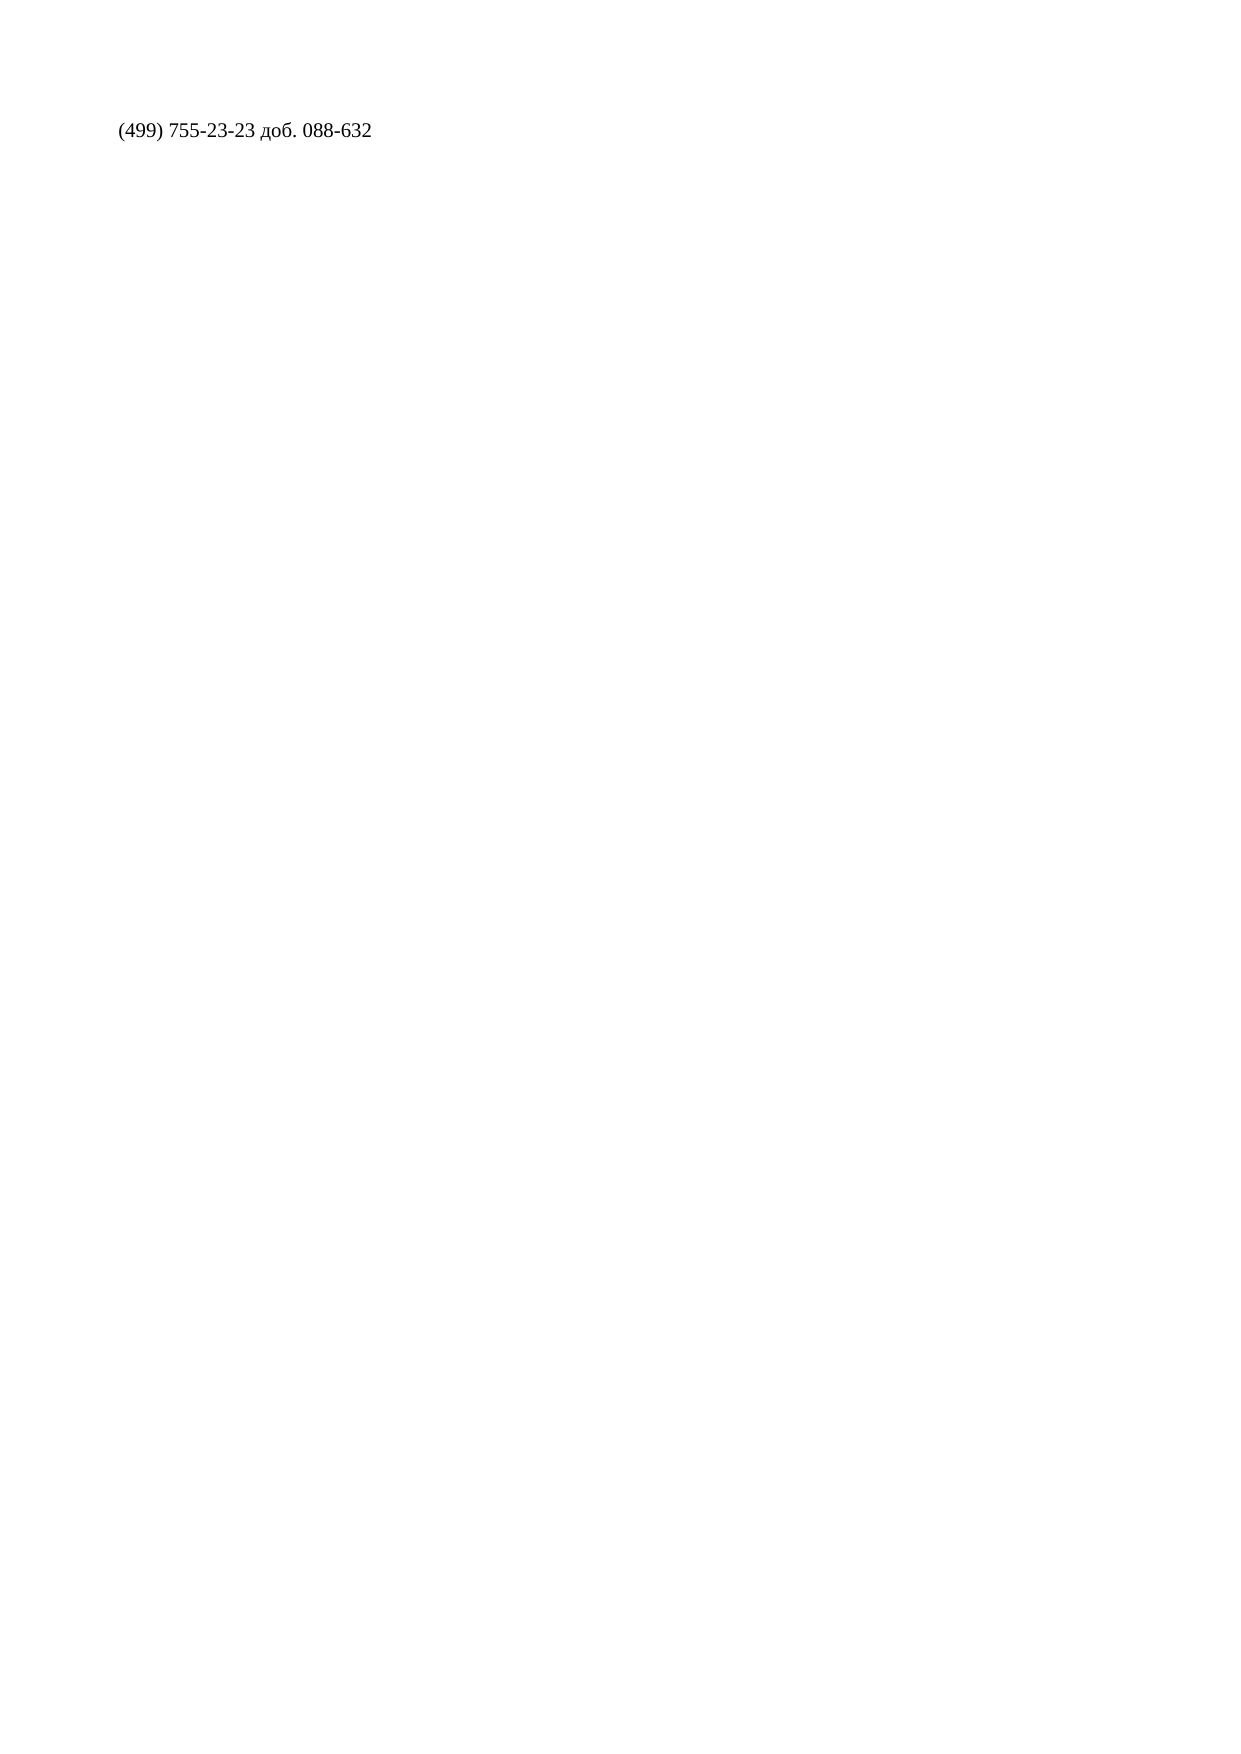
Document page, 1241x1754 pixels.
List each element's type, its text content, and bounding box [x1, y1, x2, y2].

text (499) 755-23-23 доб. 088-632 [118, 118, 1122, 142]
